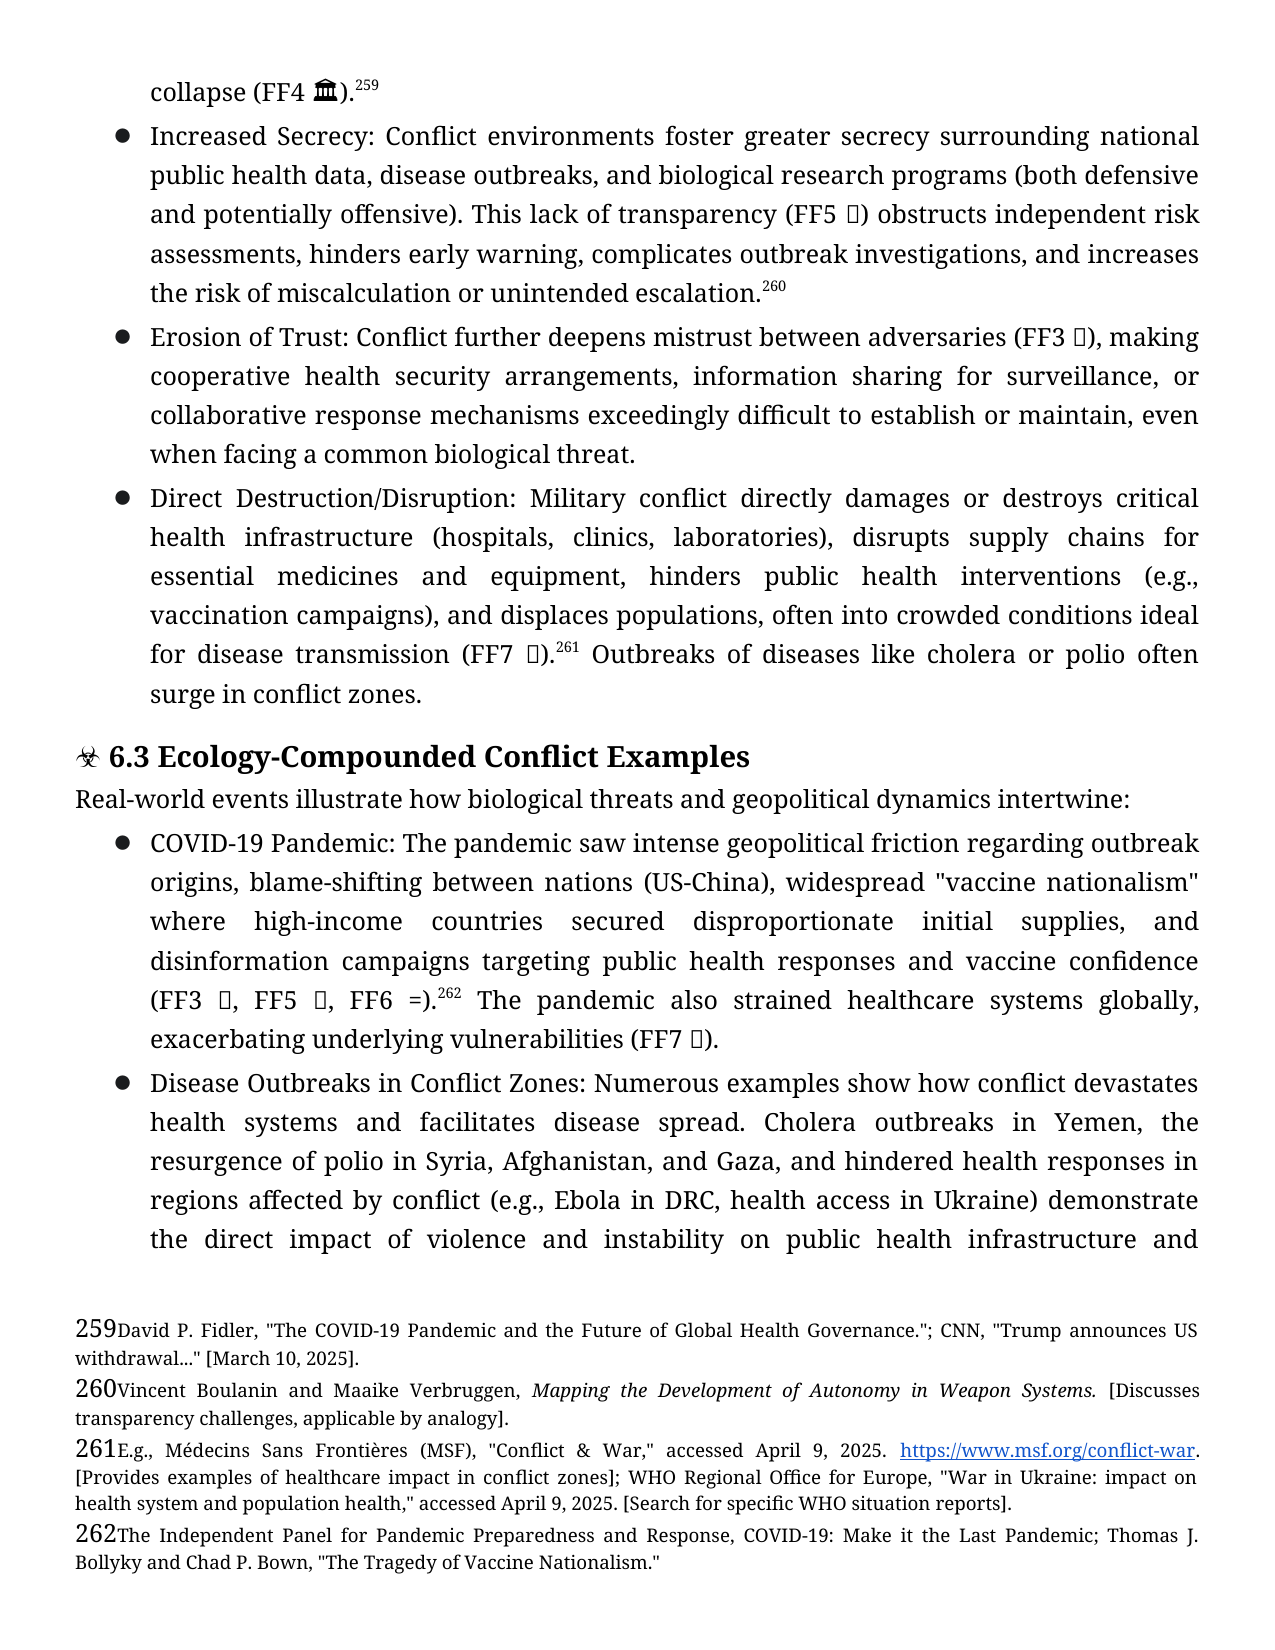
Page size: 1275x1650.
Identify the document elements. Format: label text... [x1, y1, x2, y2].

subtitle ☣️ 6.3 Ecology-Compounded Conflict Examples [75, 736, 1200, 776]
list Increased Secrecy: Conflict environments foster greater secrecy surrounding national public health data, disease outbreaks, and biological research programs (both defensive and potentially offensive). This lack of transparency (FF5 📀) obstructs independent risk assessments, hinders early warning, complicates outbreak investigations, and increases the risk of miscalculation or unintended escalation. [112, 114, 1200, 309]
list Disease Outbreaks in Conflict Zones: Numerous examples show how conflict devastates health systems and facilitates disease spread. Cholera outbreaks in Yemen, the resurgence of polio in Syria, Afghanistan, and Gaza, and hindered health responses in regions affected by conflict (e.g., Ebola in DRC, health access in Ukraine) demonstrate the direct impact of violence and instability on public health infrastructure and response capacity (FF7 🔌, FF4 🏛️). [112, 1061, 1200, 1256]
text Real-world events illustrate how biological threats and geopolitical dynamics intertwine: [75, 782, 1200, 816]
list COVID-19 Pandemic: The pandemic saw intense geopolitical friction regarding outbreak origins, blame-shifting between nations (US-China), widespread "vaccine nationalism" where high-income countries secured disproportionate initial supplies, and disinformation campaigns targeting public health responses and vaccine confidence (FF3 🤝, FF5 📀, FF6 =). The pandemic also strained healthcare systems globally, exacerbating underlying vulnerabilities (FF7 🔌). [112, 821, 1200, 1056]
list The Independent Panel for Pandemic Preparedness and Response, COVID-19: Make it the Last Pandemic; Thomas J. Bollyky and Chad P. Bown, "The Tragedy of Vaccine Nationalism." [75, 1515, 1200, 1575]
list Direct Destruction/Disruption: Military conflict directly damages or destroys critical health infrastructure (hospitals, clinics, laboratories), disrupts supply chains for essential medicines and equipment, hinders public health interventions (e.g., vaccination campaigns), and displaces populations, often into crowded conditions ideal for disease transmission (FF7 🔌). Outbreaks of diseases like cholera or polio often surge in conflict zones. [112, 476, 1200, 710]
list collapse (FF4 🏛️). [112, 75, 1200, 109]
list David P. Fidler, "The COVID-19 Pandemic and the Future of Global Health Governance."; CNN, "Trump announces US withdrawal..." [March 10, 2025]. [75, 1311, 1200, 1371]
list Vincent Boulanin and Maaike Verbruggen, Mapping the Development of Autonomy in Weapon Systems. [Discusses transparency challenges, applicable by analogy]. [75, 1371, 1200, 1430]
list Erosion of Trust: Conflict further deepens mistrust between adversaries (FF3 🤝), making cooperative health security arrangements, information sharing for surveillance, or collaborative response mechanisms exceedingly difficult to establish or maintain, even when facing a common biological threat. [112, 314, 1200, 471]
list E.g., Médecins Sans Frontières (MSF), "Conflict & War," accessed April 9, 2025. https://www.msf.org/conflict-war. [Provides examples of healthcare impact in conflict zones]; WHO Regional Office for Europe, "War in Ukraine: impact on health system and population health," accessed April 9, 2025. [Search for specific WHO situation reports]. [75, 1430, 1200, 1515]
